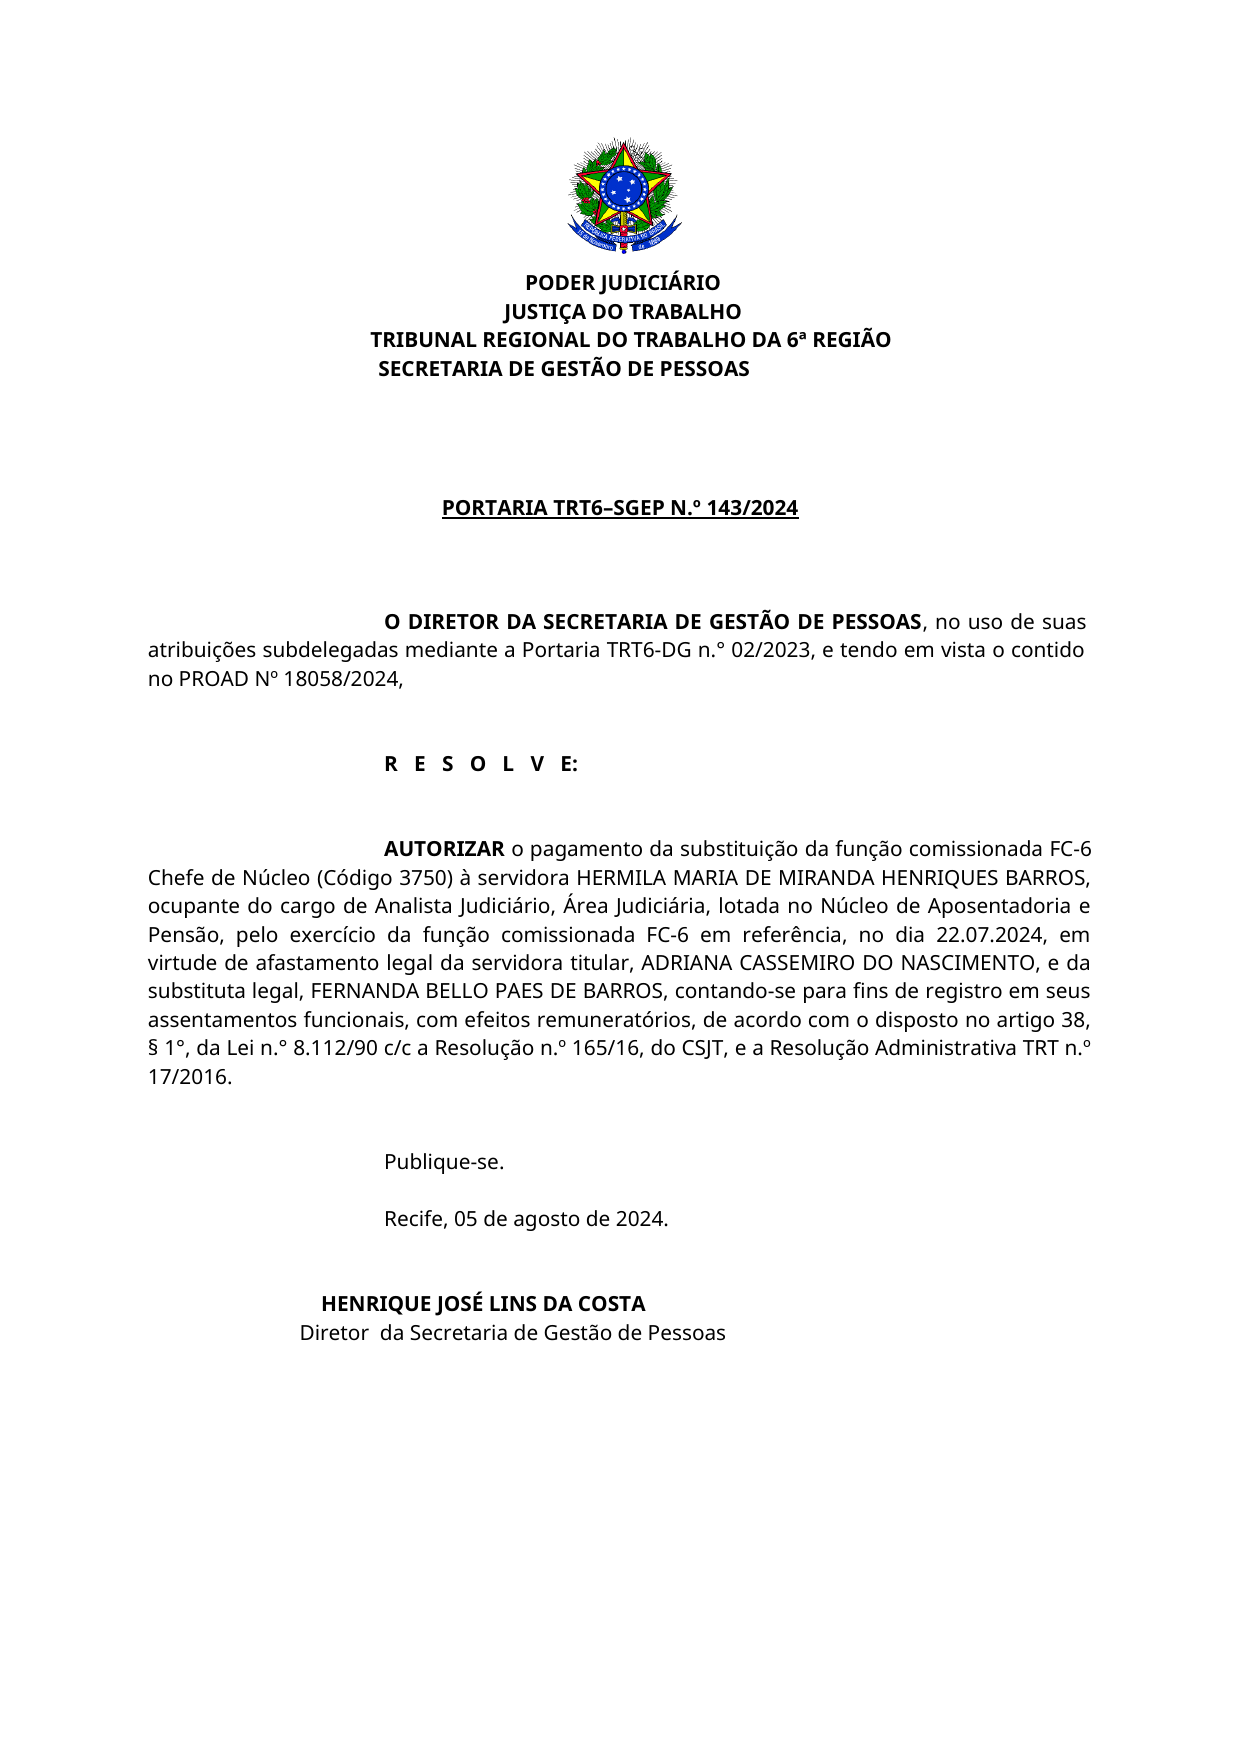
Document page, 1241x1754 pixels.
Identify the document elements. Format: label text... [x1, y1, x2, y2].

picture [561, 135, 685, 256]
text HENRIQUE JOSÉ LINS DA COSTA [148, 1289, 1092, 1318]
text AUTORIZAR o pagamento da substituição da função comissionada FC-6 Chefe de Núcleo (Código 3750) à servidora HERMILA MARIA DE MIRANDA HENRIQUES BARROS, ocupante do cargo de Analista Judiciário, Área Judiciária, lotada no Núcleo de Aposentadoria e Pensão, pelo exercício da função comissionada FC-6 em referência, no dia 22.07.2024, em virtude de afastamento legal da servidora titular, ADRIANA CASSEMIRO DO NASCIMENTO, e da substituta legal, FERNANDA BELLO PAES DE BARROS, contando-se para fins de registro em seus assentamentos funcionais, com efeitos remuneratórios, de acordo com o disposto no artigo 38, § 1°, da Lei n.° 8.112/90 c/c a Resolução n.º 165/16, do CSJT, e a Resolução Administrativa TRT n.º 17/2016. [148, 834, 1092, 1090]
text R E S O L V E: [148, 749, 1087, 777]
text PODER JUDICIÁRIO [148, 268, 1092, 297]
text O DIRETOR DA SECRETARIA DE GESTÃO DE PESSOAS, no uso de suas atribuições subdelegadas mediante a Portaria TRT6-DG n.° 02/2023, e tendo em vista o contido no PROAD Nº 18058/2024, [148, 607, 1087, 692]
text SECRETARIA DE GESTÃO DE PESSOAS [148, 354, 1087, 382]
text Diretor da Secretaria de Gestão de Pessoas [148, 1318, 1092, 1346]
text PORTARIA TRT6–SGEP N.º 143/2024 [148, 493, 1092, 522]
text TRIBUNAL REGIONAL DO TRABALHO DA 6ª REGIÃO [148, 325, 1092, 354]
text JUSTIÇA DO TRABALHO [148, 297, 1092, 325]
text Publique-se. [148, 1147, 1092, 1176]
text Recife, 05 de agosto de 2024. [148, 1204, 1092, 1232]
